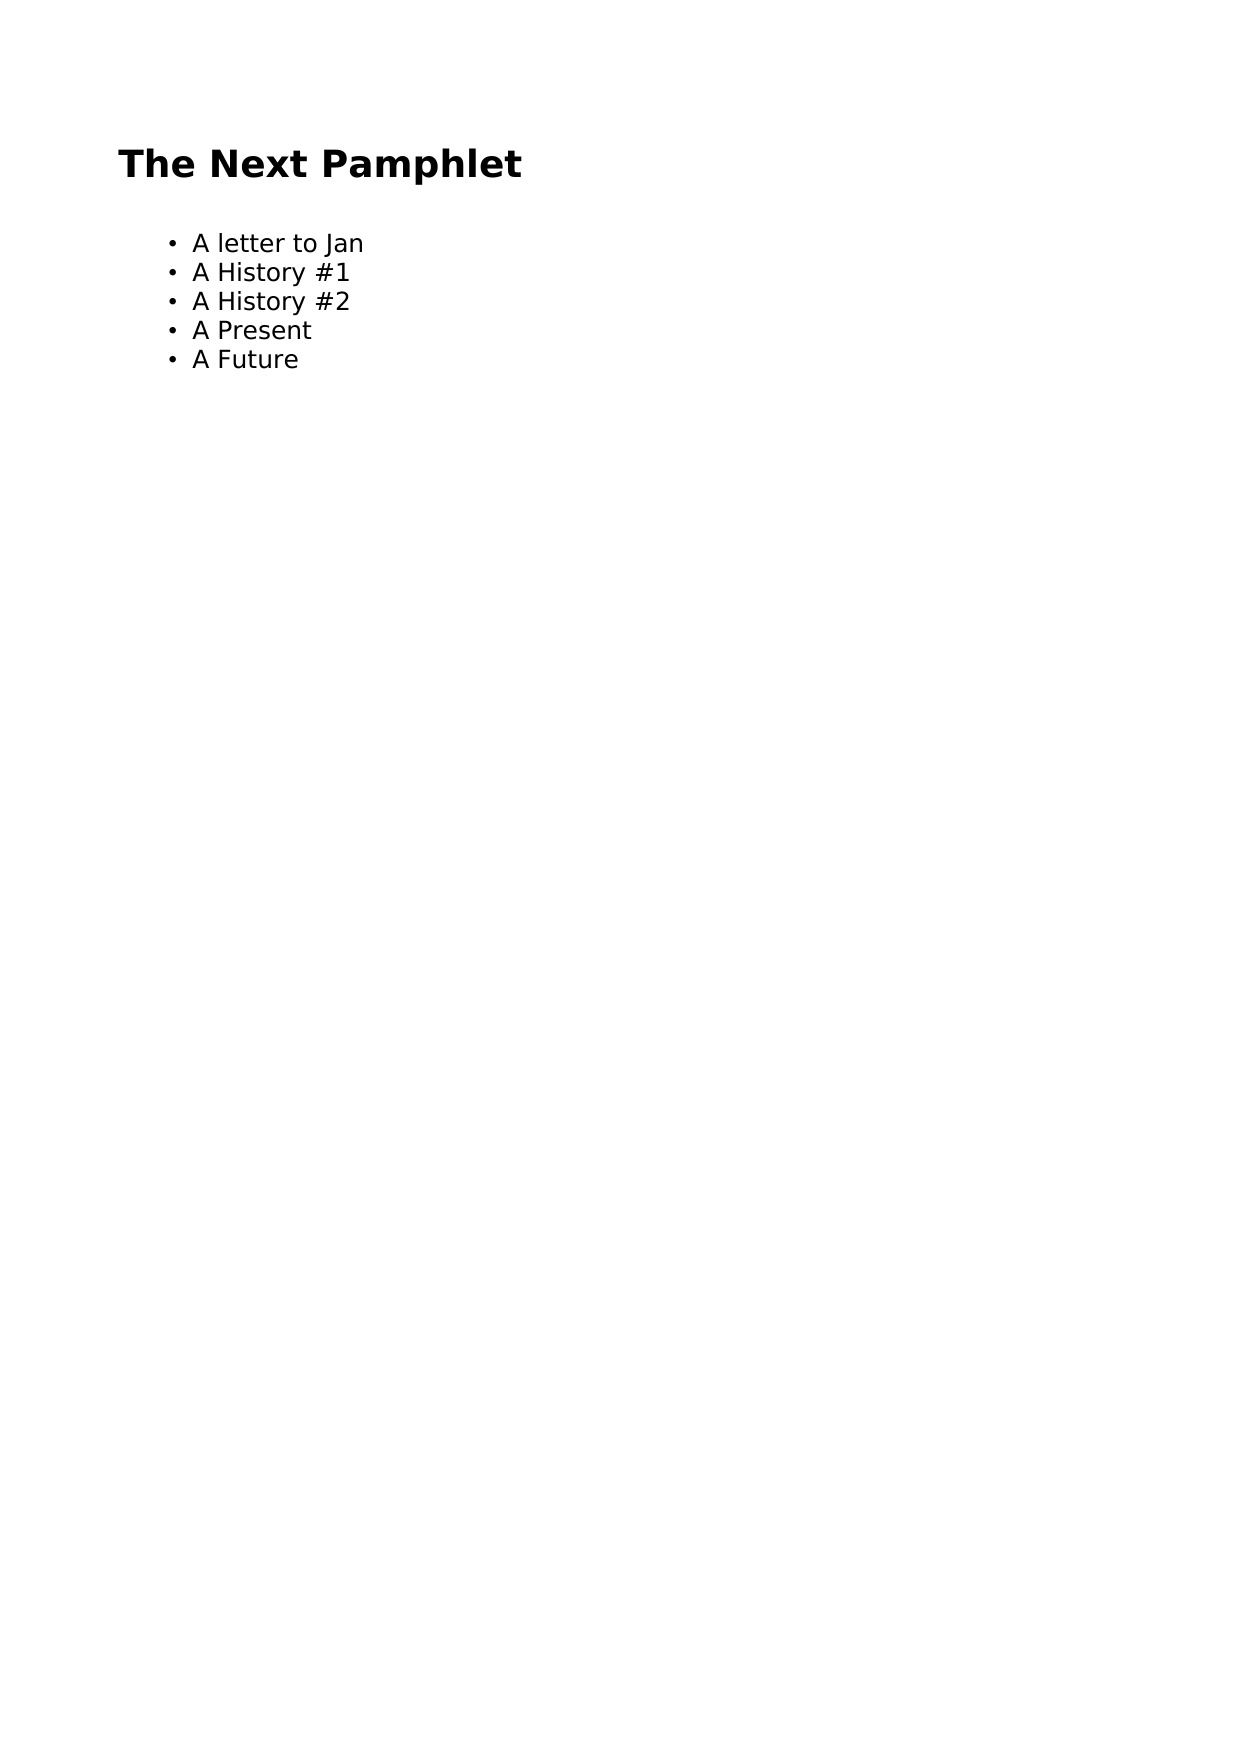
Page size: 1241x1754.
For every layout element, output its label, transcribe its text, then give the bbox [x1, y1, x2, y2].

subtitle The Next Pamphlet [118, 143, 1122, 187]
list A letter to Jan [177, 229, 1122, 258]
list A Future [177, 345, 1122, 374]
list A History #2 [177, 287, 1122, 316]
list A History #1 [177, 258, 1122, 287]
list A Present [177, 316, 1122, 345]
